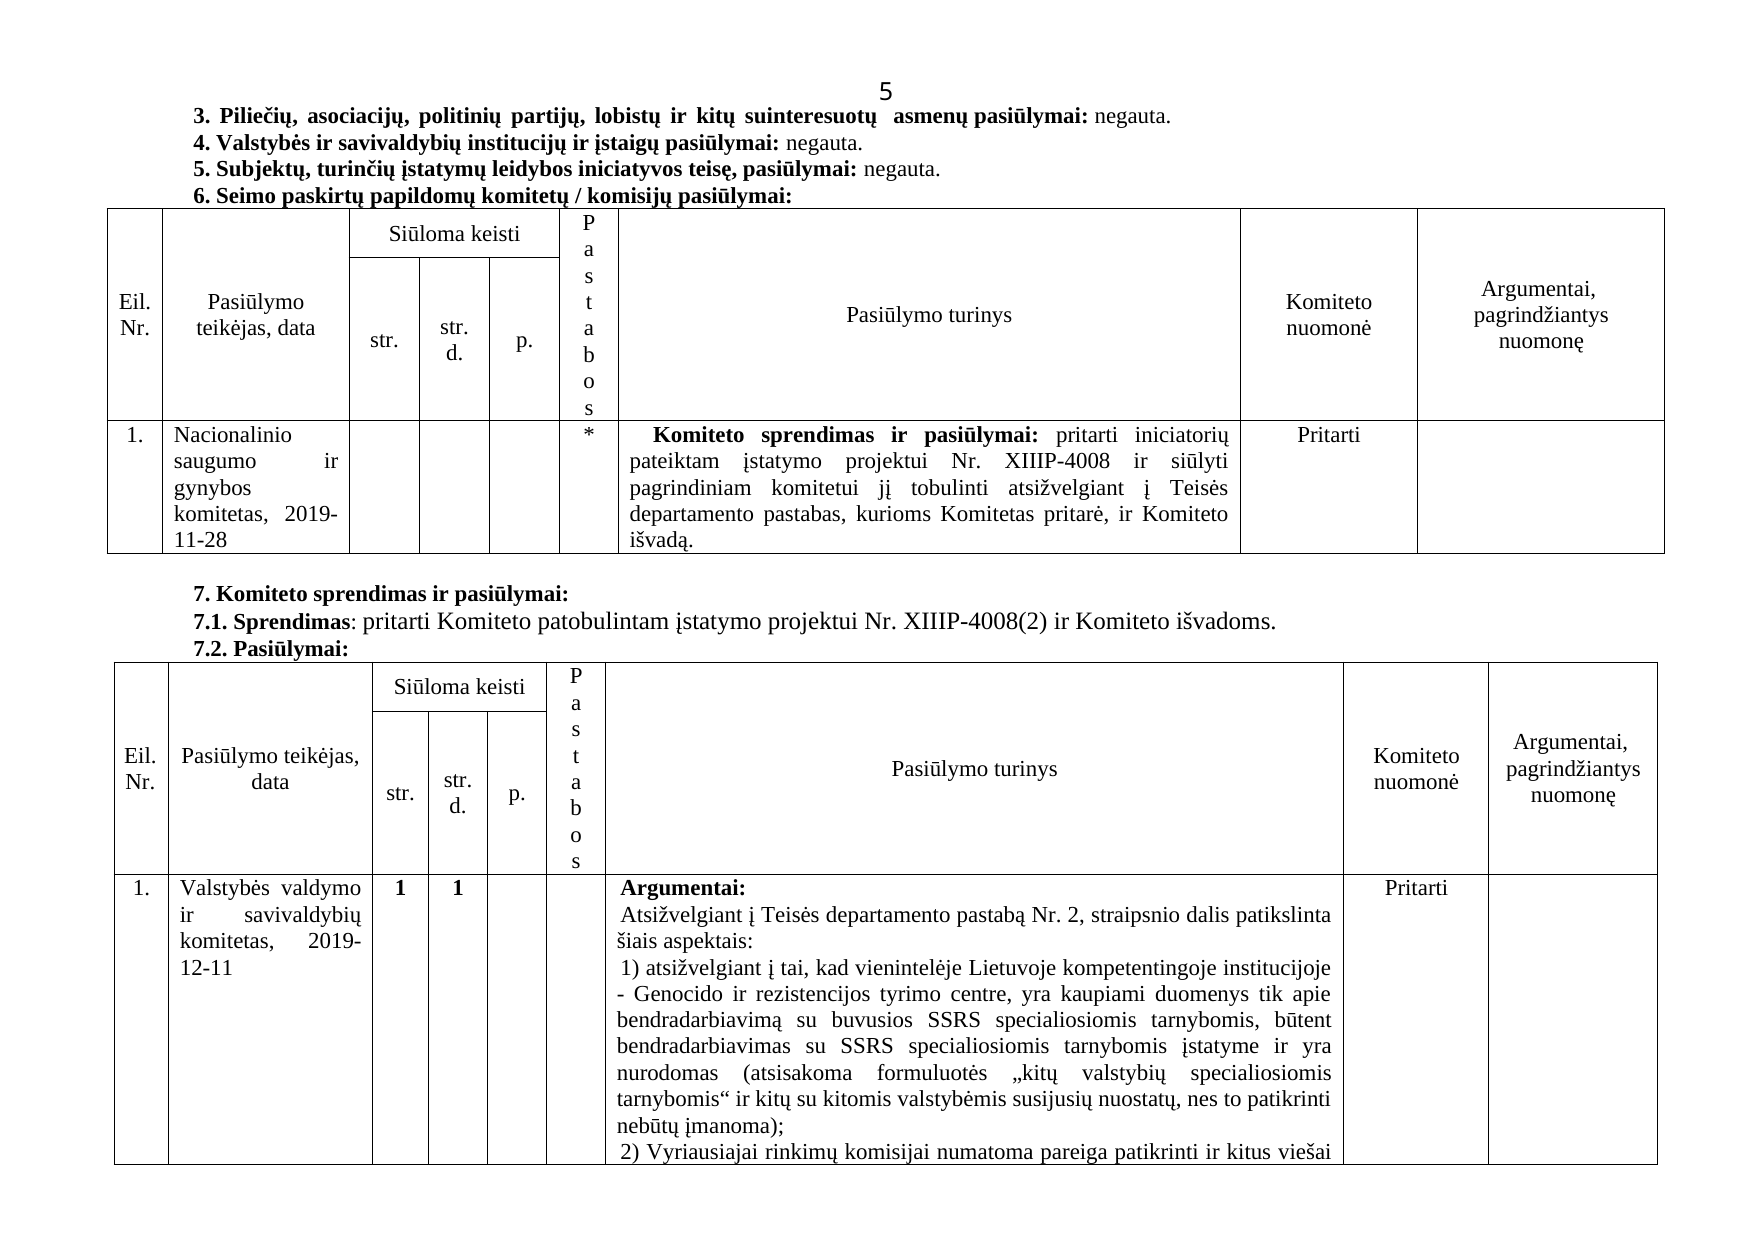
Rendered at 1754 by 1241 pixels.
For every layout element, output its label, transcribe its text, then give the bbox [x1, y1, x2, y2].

table_header Argumentai, pagrindžiantys nuomonę [1418, 209, 1664, 420]
table_cell [547, 875, 605, 1164]
text 5. Subjektų, turinčių įstatymų leidybos iniciatyvos teisę, pasiūlymai: negauta. [118, 155, 1654, 182]
table_cell [1489, 875, 1657, 1164]
table_cell str. [373, 712, 428, 873]
table_cell * [560, 421, 618, 553]
table_cell [488, 875, 546, 1164]
table_cell str. d. [420, 258, 489, 420]
table_header Eil. Nr. [108, 209, 162, 420]
table_cell Pritarti [1344, 875, 1488, 1164]
table_header Argumentai, pagrindžiantys nuomonę [1489, 663, 1657, 873]
table_cell [350, 421, 419, 553]
table_cell 1 [373, 875, 428, 1164]
table_cell Pritarti [1241, 421, 1417, 553]
table_header Pastabos [547, 663, 605, 873]
table_cell Komiteto sprendimas ir pasiūlymai: pritarti iniciatorių pateiktam įstatymo projektui Nr. XIIIP-4008 ir siūlyti pagrindiniam komitetui jį tobulinti atsižvelgiant į Teisės departamento pastabas, kurioms Komitetas pritarė, ir Komiteto išvadą. [619, 421, 1240, 553]
text 3. Piliečių, asociacijų, politinių partijų, lobistų ir kitų suinteresuotų asmenų pasiūlymai: negauta. [118, 103, 1654, 129]
table_header Siūloma keisti [373, 663, 546, 711]
table_header Pastabos [560, 209, 618, 420]
table_header Pasiūlymo turinys [619, 209, 1240, 420]
table_header Komiteto nuomonė [1241, 209, 1417, 420]
table_cell 1. [115, 875, 168, 1164]
table_cell [490, 421, 559, 553]
table_cell Valstybės valdymo ir savivaldybių komitetas, 2019-12-11 [169, 875, 372, 1164]
table_header Eil. Nr. [115, 663, 168, 873]
table_cell 1 [429, 875, 487, 1164]
text 7.2. Pasiūlymai: [118, 635, 1654, 662]
text 6. Seimo paskirtų papildomų komitetų / komisijų pasiūlymai: [118, 182, 1654, 208]
table_header Siūloma keisti [350, 209, 559, 257]
table_cell str. [350, 258, 419, 420]
table_cell Nacionalinio saugumo ir gynybos komitetas, 2019-11-28 [163, 421, 349, 553]
table_header Pasiūlymo teikėjas, data [163, 209, 349, 420]
text 4. Valstybės ir savivaldybių institucijų ir įstaigų pasiūlymai: negauta. [118, 129, 1654, 155]
text 7. Komiteto sprendimas ir pasiūlymai: [118, 580, 1654, 606]
table_cell [1418, 421, 1664, 553]
table_cell [420, 421, 489, 553]
table_cell str. d. [429, 712, 487, 873]
table_cell p. [490, 258, 559, 420]
table_cell Argumentai: Atsižvelgiant į Teisės departamento pastabą Nr. 2, straipsnio dalis patikslinta šiais aspektais: 1) atsižvelgiant į tai, kad vienintelėje Lietuvoje kompetentingoje institucijoje - Genocido ir rezistencijos tyrimo centre, yra kaupiami duomenys tik apie bendradarbiavimą su buvusios SSRS specialiosiomis tarnybomis, būtent bendradarbiavimas su SSRS specialiosiomis tarnybomis įstatyme ir yra nurodomas (atsisakoma formuluotės „kitų valstybių specialiosiomis tarnybomis“ ir kitų su kitomis valstybėmis susijusių nuostatų, nes to patikrinti nebūtų įmanoma); 2) Vyriausiajai rinkimų komisijai numatoma pareiga patikrinti ir kitus viešai [606, 875, 1343, 1164]
table_header Komiteto nuomonė [1344, 663, 1488, 873]
text 7.1. Sprendimas: pritarti Komiteto patobulintam įstatymo projektui Nr. XIIIP-4008(2) ir Komiteto išvadoms. [118, 606, 1654, 635]
table_header Pasiūlymo turinys [606, 663, 1343, 873]
table_cell p. [488, 712, 546, 873]
table_header Pasiūlymo teikėjas, data [169, 663, 372, 873]
table_cell 1. [108, 421, 162, 553]
